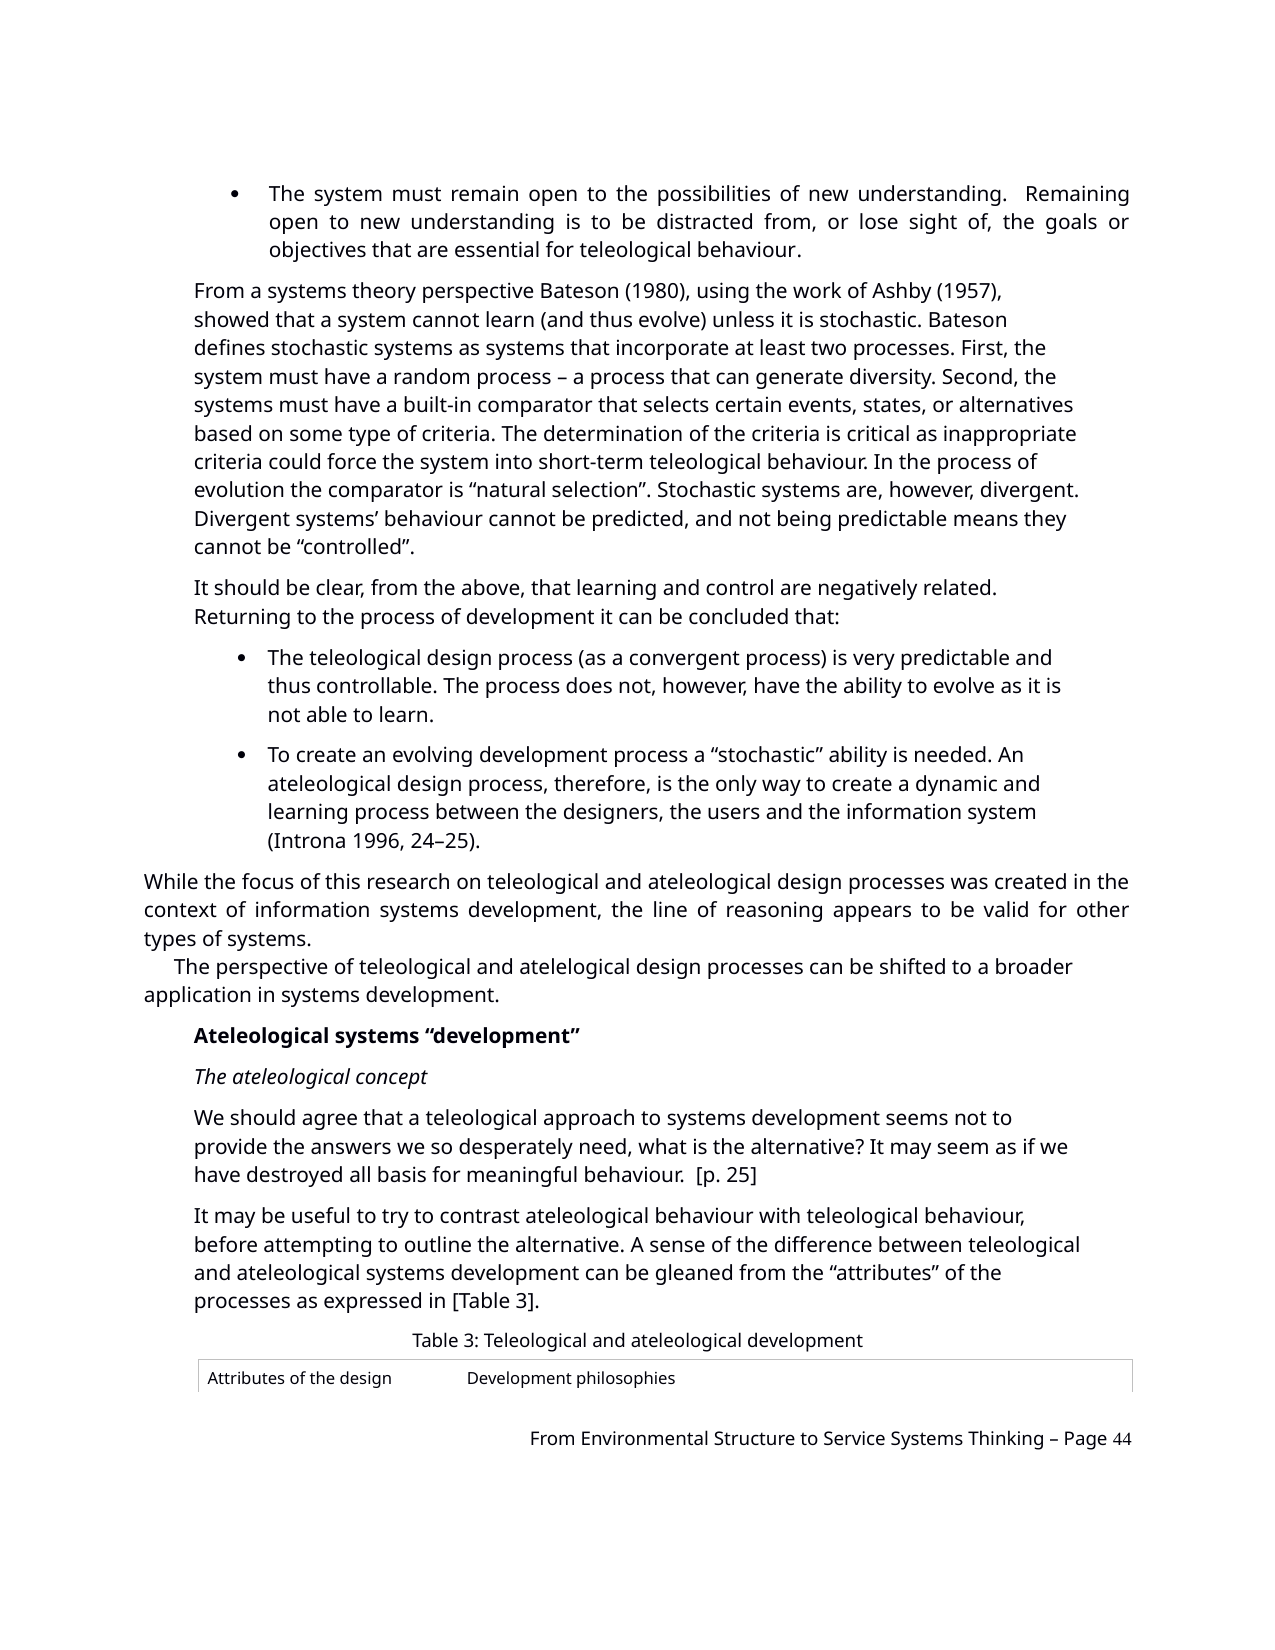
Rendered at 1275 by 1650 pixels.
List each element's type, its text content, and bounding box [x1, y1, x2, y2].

list The teleological design process (as a convergent process) is very predictable and thus controllable. The process does not, however, have the ability to evolve as it is not able to learn. [238, 643, 1081, 728]
list The system must remain open to the possibilities of new understanding. Remaining open to new understanding is to be distracted from, or lose sight of, the goals or objectives that are essential for teleological behaviour. [231, 179, 1131, 264]
text We should agree that a teleological approach to systems development seems not to provide the answers we so desperately need, what is the alternative? It may seem as if we have destroyed all basis for meaningful behaviour. [p. 25] [194, 1103, 1081, 1189]
text The ateleological concept [194, 1062, 1081, 1091]
list To create an evolving development process a “stochastic” ability is needed. An ateleological design process, therefore, is the only way to create a dynamic and learning process between the designers, the users and the information system (Introna 1996, 24–25). [238, 741, 1081, 854]
text Ateleological systems “development” [194, 1022, 1081, 1050]
text The perspective of teleological and atelelogical design processes can be shifted to a broader application in systems development. [144, 952, 1131, 1009]
table_header Development philosophies [458, 1360, 1132, 1392]
text It may be useful to try to contrast ateleological behaviour with teleological behaviour, before attempting to outline the alternative. A sense of the difference between teleological and ateleological systems development can be gleaned from the “attributes” of the processes as expressed in [Table 3]. [194, 1201, 1081, 1315]
text While the focus of this research on teleological and ateleological design processes was created in the context of information systems development, the line of reasoning appears to be valid for other types of systems. [144, 867, 1131, 952]
text It should be clear, from the above, that learning and control are negatively related. Returning to the process of development it can be concluded that: [194, 573, 1081, 630]
text From a systems theory perspective Bateson (1980), using the work of Ashby (1957), showed that a system cannot learn (and thus evolve) unless it is stochastic. Bateson defines stochastic systems as systems that incorporate at least two processes. First, the system must have a random process – a process that can generate diversity. Second, the systems must have a built-in comparator that selects certain events, states, or alternatives based on some type of criteria. The determination of the criteria is critical as inappropriate criteria could force the system into short-term teleological behaviour. In the process of evolution the comparator is “natural selection”. Stochastic systems are, however, divergent. Divergent systems’ behaviour cannot be predicted, and not being predictable means they cannot be “controlled”. [194, 277, 1081, 561]
table_header Attributes of the design [199, 1360, 457, 1392]
text Table 3: Teleological and ateleological development [144, 1327, 1131, 1353]
